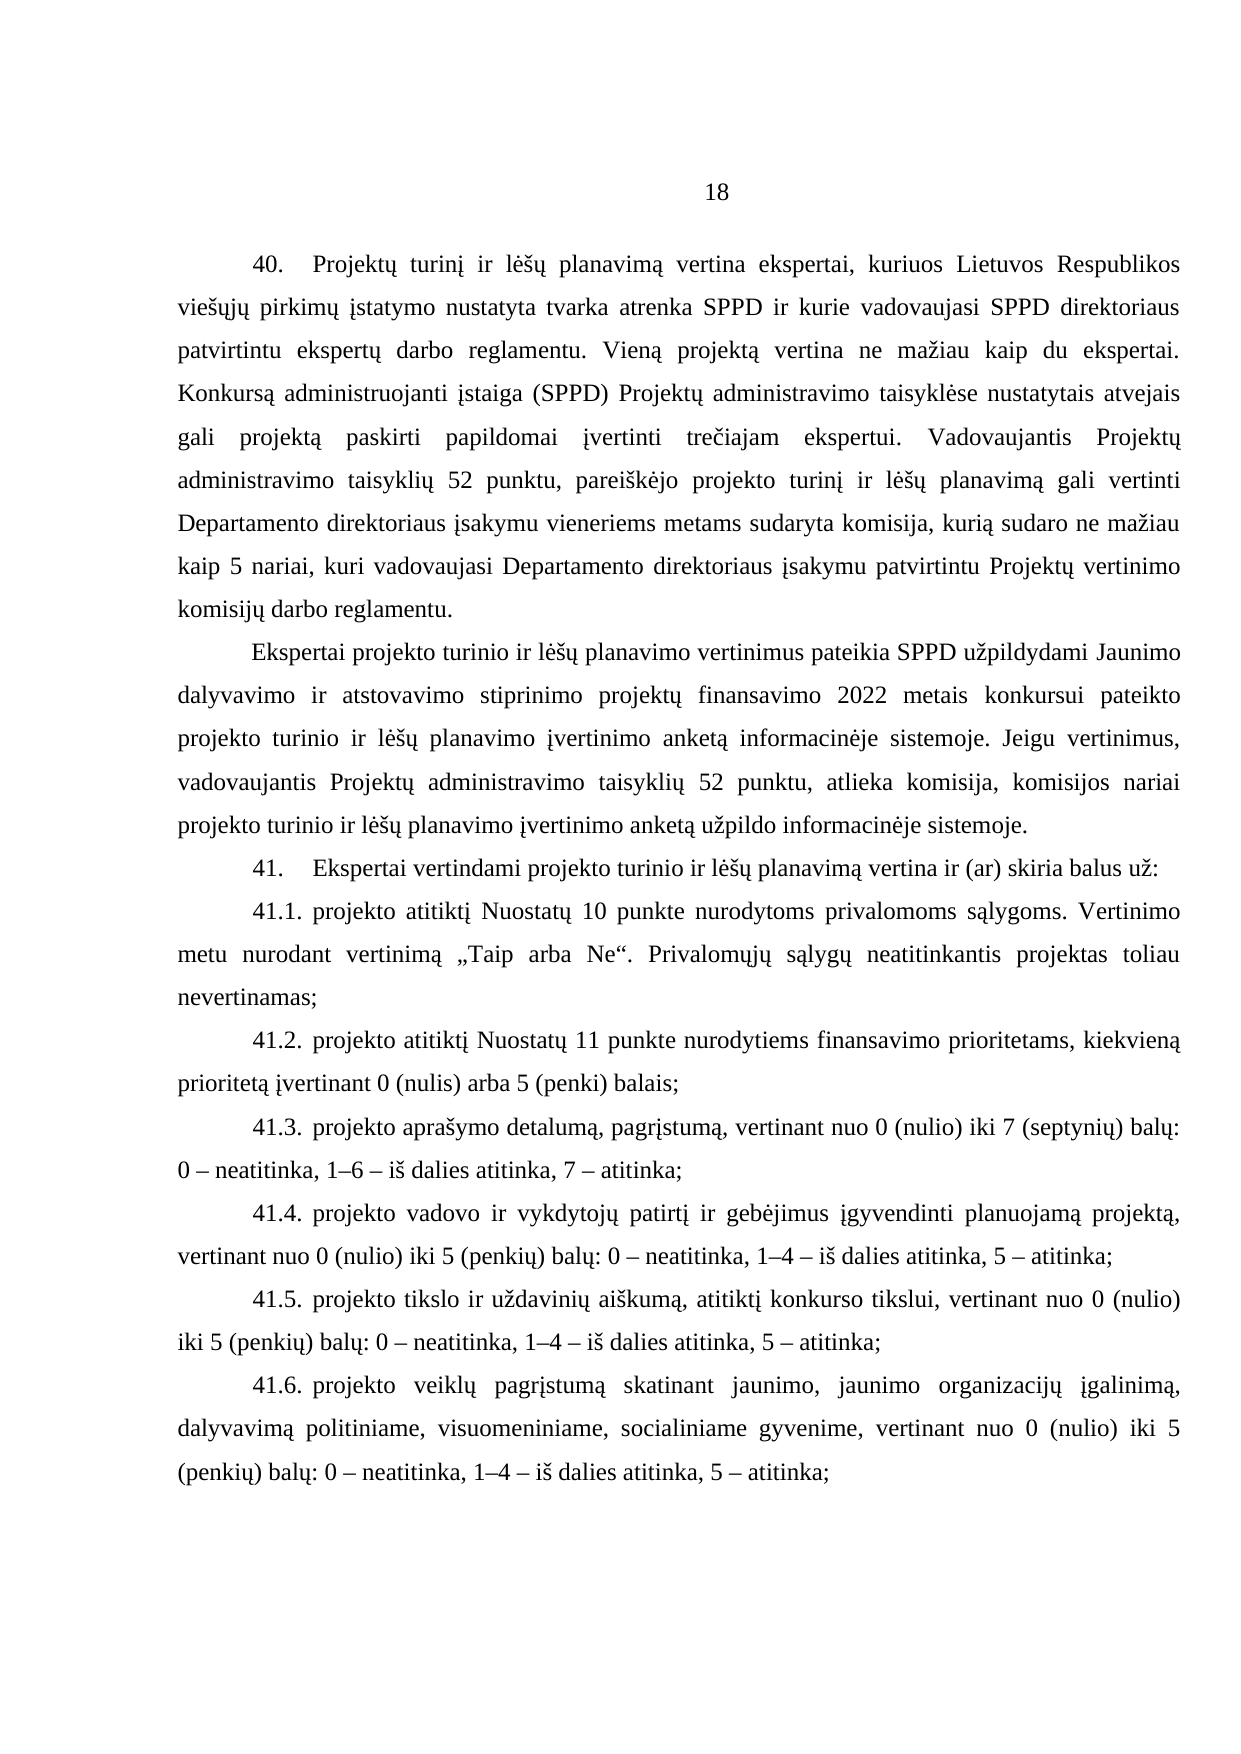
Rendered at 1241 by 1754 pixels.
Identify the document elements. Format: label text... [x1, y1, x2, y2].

text 41. Ekspertai vertindami projekto turinio ir lėšų planavimą vertina ir (ar) skiria balus už: [177, 853, 1181, 882]
text 41.3. projekto aprašymo detalumą, pagrįstumą, vertinant nuo 0 (nulio) iki 7 (septynių) balų: 0 – neatitinka, 1–6 – iš dalies atitinka, 7 – atitinka; [177, 1112, 1181, 1183]
text 41.1. projekto atitiktį Nuostatų 10 punkte nurodytoms privalomoms sąlygoms. Vertinimo metu nurodant vertinimą „Taip arba Ne“. Privalomųjų sąlygų neatitinkantis projektas toliau nevertinamas; [177, 896, 1181, 1011]
text 40. Projektų turinį ir lėšų planavimą vertina ekspertai, kuriuos Lietuvos Respublikos viešųjų pirkimų įstatymo nustatyta tvarka atrenka SPPD ir kurie vadovaujasi SPPD direktoriaus patvirtintu ekspertų darbo reglamentu. Vieną projektą vertina ne mažiau kaip du ekspertai. Konkursą administruojanti įstaiga (SPPD) Projektų administravimo taisyklėse nustatytais atvejais gali projektą paskirti papildomai įvertinti trečiajam ekspertui. Vadovaujantis Projektų administravimo taisyklių 52 punktu, pareiškėjo projekto turinį ir lėšų planavimą gali vertinti Departamento direktoriaus įsakymu vieneriems metams sudaryta komisija, kurią sudaro ne mažiau kaip 5 nariai, kuri vadovaujasi Departamento direktoriaus įsakymu patvirtintu Projektų vertinimo komisijų darbo reglamentu. [177, 249, 1181, 623]
text 41.6. projekto veiklų pagrįstumą skatinant jaunimo, jaunimo organizacijų įgalinimą, dalyvavimą politiniame, visuomeniniame, socialiniame gyvenime, vertinant nuo 0 (nulio) iki 5 (penkių) balų: 0 – neatitinka, 1–4 – iš dalies atitinka, 5 – atitinka; [177, 1370, 1181, 1485]
text 41.2. projekto atitiktį Nuostatų 11 punkte nurodytiems finansavimo prioritetams, kiekvieną prioritetą įvertinant 0 (nulis) arba 5 (penki) balais; [177, 1025, 1181, 1097]
text 41.4. projekto vadovo ir vykdytojų patirtį ir gebėjimus įgyvendinti planuojamą projektą, vertinant nuo 0 (nulio) iki 5 (penkių) balų: 0 – neatitinka, 1–4 – iš dalies atitinka, 5 – atitinka; [177, 1198, 1181, 1270]
text Ekspertai projekto turinio ir lėšų planavimo vertinimus pateikia SPPD užpildydami Jaunimo dalyvavimo ir atstovavimo stiprinimo projektų finansavimo 2022 metais konkursui pateikto projekto turinio ir lėšų planavimo įvertinimo anketą informacinėje sistemoje. Jeigu vertinimus, vadovaujantis Projektų administravimo taisyklių 52 punktu, atlieka komisija, komisijos nariai projekto turinio ir lėšų planavimo įvertinimo anketą užpildo informacinėje sistemoje. [177, 637, 1181, 838]
text 41.5. projekto tikslo ir uždavinių aiškumą, atitiktį konkurso tikslui, vertinant nuo 0 (nulio) iki 5 (penkių) balų: 0 – neatitinka, 1–4 – iš dalies atitinka, 5 – atitinka; [177, 1284, 1181, 1356]
